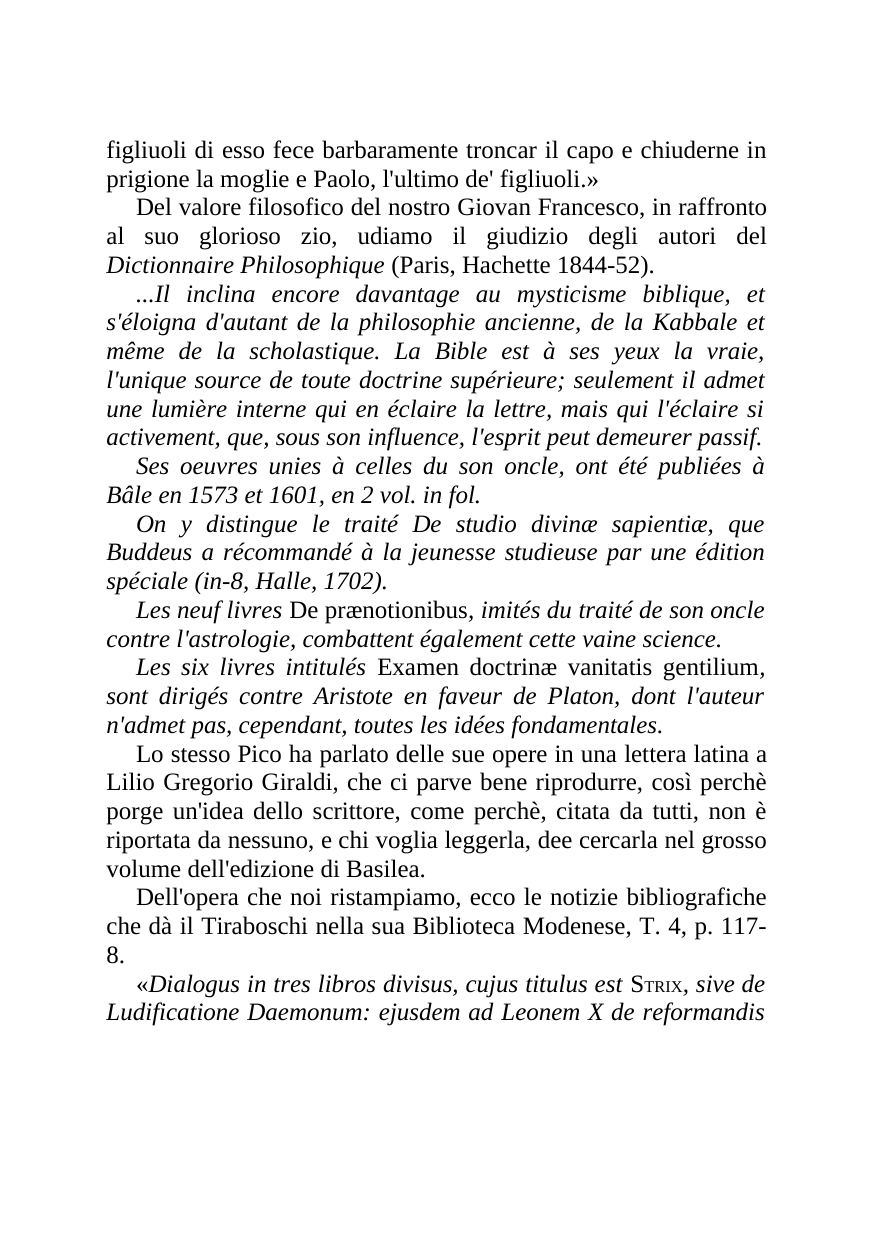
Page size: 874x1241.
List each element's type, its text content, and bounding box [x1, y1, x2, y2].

text «Dialogus in tres libros divisus, cujus titulus est Strix, sive de Ludificatione Daemonum: ejusdem ad Leonem X de reformandis [106, 969, 768, 1026]
text Les six livres intitulés Examen doctrinæ vanitatis gentilium, sont dirigés contre Aristote en faveur de Platon, dont l'auteur n'admet pas, cependant, toutes les idées fondamentales. [106, 652, 768, 739]
text ...Il inclina encore davantage au mysticisme biblique, et s'éloigna d'autant de la philosophie ancienne, de la Kabbale et même de la scholastique. La Bible est à ses yeux la vraie, l'unique source de toute doctrine supérieure; seulement il admet une lumière interne qui en éclaire la lettre, mais qui l'éclaire si activement, que, sous son influence, l'esprit peut demeurer passif. [106, 279, 768, 451]
text Lo stesso Pico ha parlato delle sue opere in una lettera latina a Lilio Gregorio Giraldi, che ci parve bene riprodurre, così perchè porge un'idea dello scrittore, come perchè, citata da tutti, non è riportata da nessuno, e chi voglia leggerla, dee cercarla nel grosso volume dell'edizione di Basilea. [106, 739, 768, 882]
text Les neuf livres De prænotionibus, imités du traité de son oncle contre l'astrologie, combattent également cette vaine science. [106, 595, 768, 652]
text On y distingue le traité De studio divinæ sapientiæ, que Buddeus a récommandé à la jeunesse studieuse par une édition spéciale (in-8, Halle, 1702). [106, 509, 768, 595]
text Dell'opera che noi ristampiamo, ecco le notizie bibliografiche che dà il Tiraboschi nella sua Biblioteca Modenese, T. 4, p. 117-8. [106, 882, 768, 969]
text figliuoli di esso fece barbaramente troncar il capo e chiuderne in prigione la moglie e Paolo, l'ultimo de' figliuoli.» [106, 135, 768, 192]
text Ses oeuvres unies à celles du son oncle, ont été publiées à Bâle en 1573 et 1601, en 2 vol. in fol. [106, 451, 768, 509]
text Del valore filosofico del nostro Giovan Francesco, in raffronto al suo glorioso zio, udiamo il giudizio degli autori del Dictionnaire Philosophique (Paris, Hachette 1844-52). [106, 192, 768, 279]
